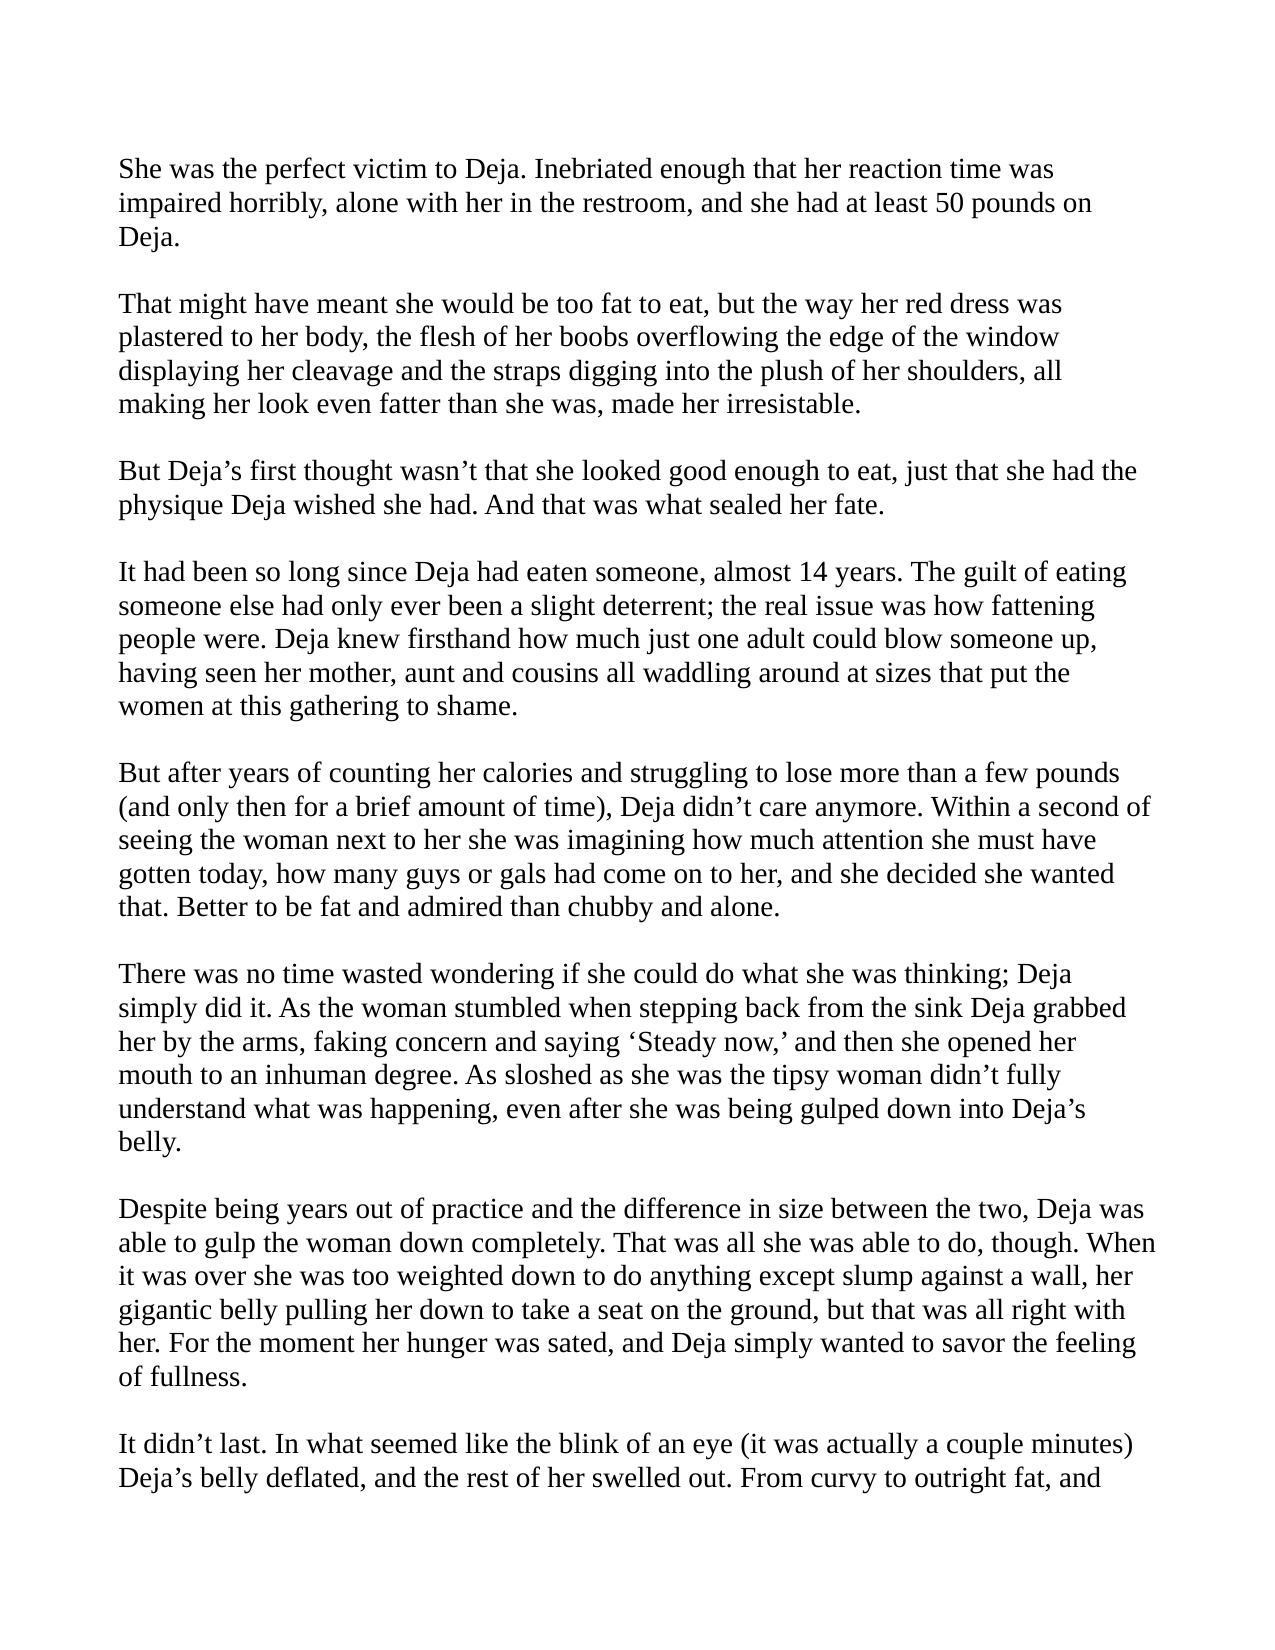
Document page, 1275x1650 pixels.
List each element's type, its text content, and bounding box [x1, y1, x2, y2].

text She was the perfect victim to Deja. Inebriated enough that her reaction time was impaired horribly, alone with her in the restroom, and she had at least 50 pounds on Deja. [118, 152, 1157, 252]
text But after years of counting her calories and struggling to lose more than a few pounds (and only then for a brief amount of time), Deja didn’t care anymore. Within a second of seeing the woman next to her she was imagining how much attention she must have gotten today, how many guys or gals had come on to her, and she decided she wanted that. Better to be fat and admired than chubby and alone. [118, 755, 1157, 923]
text It had been so long since Deja had eaten someone, almost 14 years. The guilt of eating someone else had only ever been a slight deterrent; the real issue was how fattening people were. Deja knew firsthand how much just one adult could blow someone up, having seen her mother, aunt and cousins all waddling around at sizes that put the women at this gathering to shame. [118, 554, 1157, 722]
text That might have meant she would be too fat to eat, but the way her red dress was plastered to her body, the flesh of her boobs overflowing the edge of the window displaying her cleavage and the straps digging into the plush of her shoulders, all making her look even fatter than she was, made her irresistable. [118, 286, 1157, 420]
text There was no time wasted wondering if she could do what she was thinking; Deja simply did it. As the woman stumbled when stepping back from the sink Deja grabbed her by the arms, faking concern and saying ‘Steady now,’ and then she opened her mouth to an inhuman degree. As sloshed as she was the tipsy woman didn’t fully understand what was happening, even after she was being gulped down into Deja’s belly. [118, 957, 1157, 1158]
text But Deja’s first thought wasn’t that she looked good enough to eat, just that she had the physique Deja wished she had. And that was what sealed her fate. [118, 453, 1157, 521]
text Despite being years out of practice and the difference in size between the two, Deja was able to gulp the woman down completely. That was all she was able to do, though. When it was over she was too weighted down to do anything except slump against a wall, her gigantic belly pulling her down to take a seat on the ground, but that was all right with her. For the moment her hunger was sated, and Deja simply wanted to savor the feeling of fullness. [118, 1191, 1157, 1393]
text It didn’t last. In what seemed like the blink of an eye (it was actually a couple minutes) Deja’s belly deflated, and the rest of her swelled out. From curvy to outright fat, and [118, 1426, 1157, 1493]
